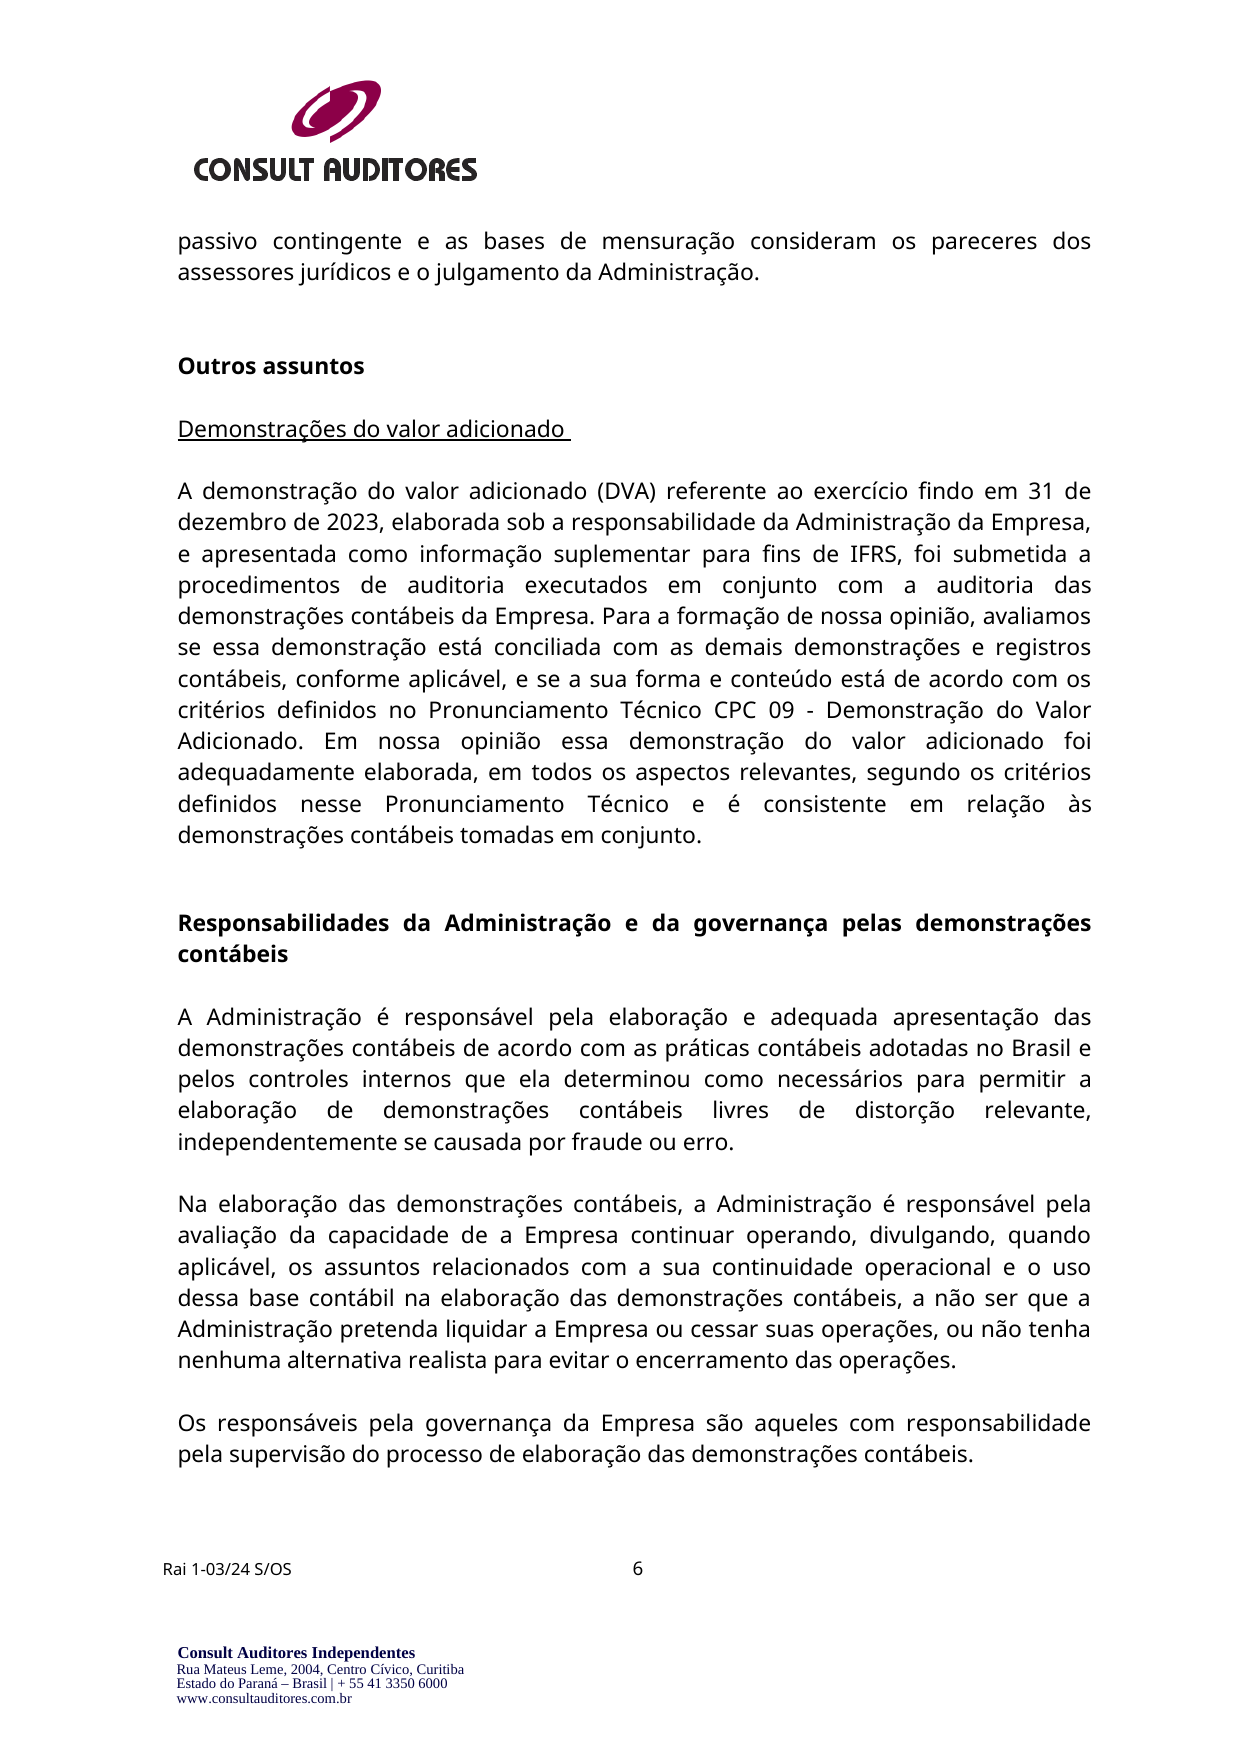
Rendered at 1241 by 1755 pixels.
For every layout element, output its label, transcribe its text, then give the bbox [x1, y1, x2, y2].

text Os responsáveis pela governança da Empresa são aqueles com responsabilidade pela supervisão do processo de elaboração das demonstrações contábeis. [177, 1407, 1093, 1469]
text passivo contingente e as bases de mensuração consideram os pareceres dos assessores jurídicos e o julgamento da Administração. [177, 225, 1093, 287]
text Na elaboração das demonstrações contábeis, a Administração é responsável pela avaliação da capacidade de a Empresa continuar operando, divulgando, quando aplicável, os assuntos relacionados com a sua continuidade operacional e o uso dessa base contábil na elaboração das demonstrações contábeis, a não ser que a Administração pretenda liquidar a Empresa ou cessar suas operações, ou não tenha nenhuma alternativa realista para evitar o encerramento das operações. [177, 1188, 1093, 1376]
text A Administração é responsável pela elaboração e adequada apresentação das demonstrações contábeis de acordo com as práticas contábeis adotadas no Brasil e pelos controles internos que ela determinou como necessários para permitir a elaboração de demonstrações contábeis livres de distorção relevante, independentemente se causada por fraude ou erro. [177, 1001, 1093, 1157]
text Outros assuntos [177, 350, 1093, 381]
text A demonstração do valor adicionado (DVA) referente ao exercício findo em 31 de dezembro de 2023, elaborada sob a responsabilidade da Administração da Empresa, e apresentada como informação suplementar para fins de IFRS, foi submetida a procedimentos de auditoria executados em conjunto com a auditoria das demonstrações contábeis da Empresa. Para a formação de nossa opinião, avaliamos se essa demonstração está conciliada com as demais demonstrações e registros contábeis, conforme aplicável, e se a sua forma e conteúdo está de acordo com os critérios definidos no Pronunciamento Técnico CPC 09 - Demonstração do Valor Adicionado. Em nossa opinião essa demonstração do valor adicionado foi adequadamente elaborada, em todos os aspectos relevantes, segundo os critérios definidos nesse Pronunciamento Técnico e é consistente em relação às demonstrações contábeis tomadas em conjunto. [177, 475, 1093, 850]
text Demonstrações do valor adicionado [177, 412, 1093, 444]
text Responsabilidades da Administração e da governança pelas demonstrações contábeis [177, 907, 1093, 969]
